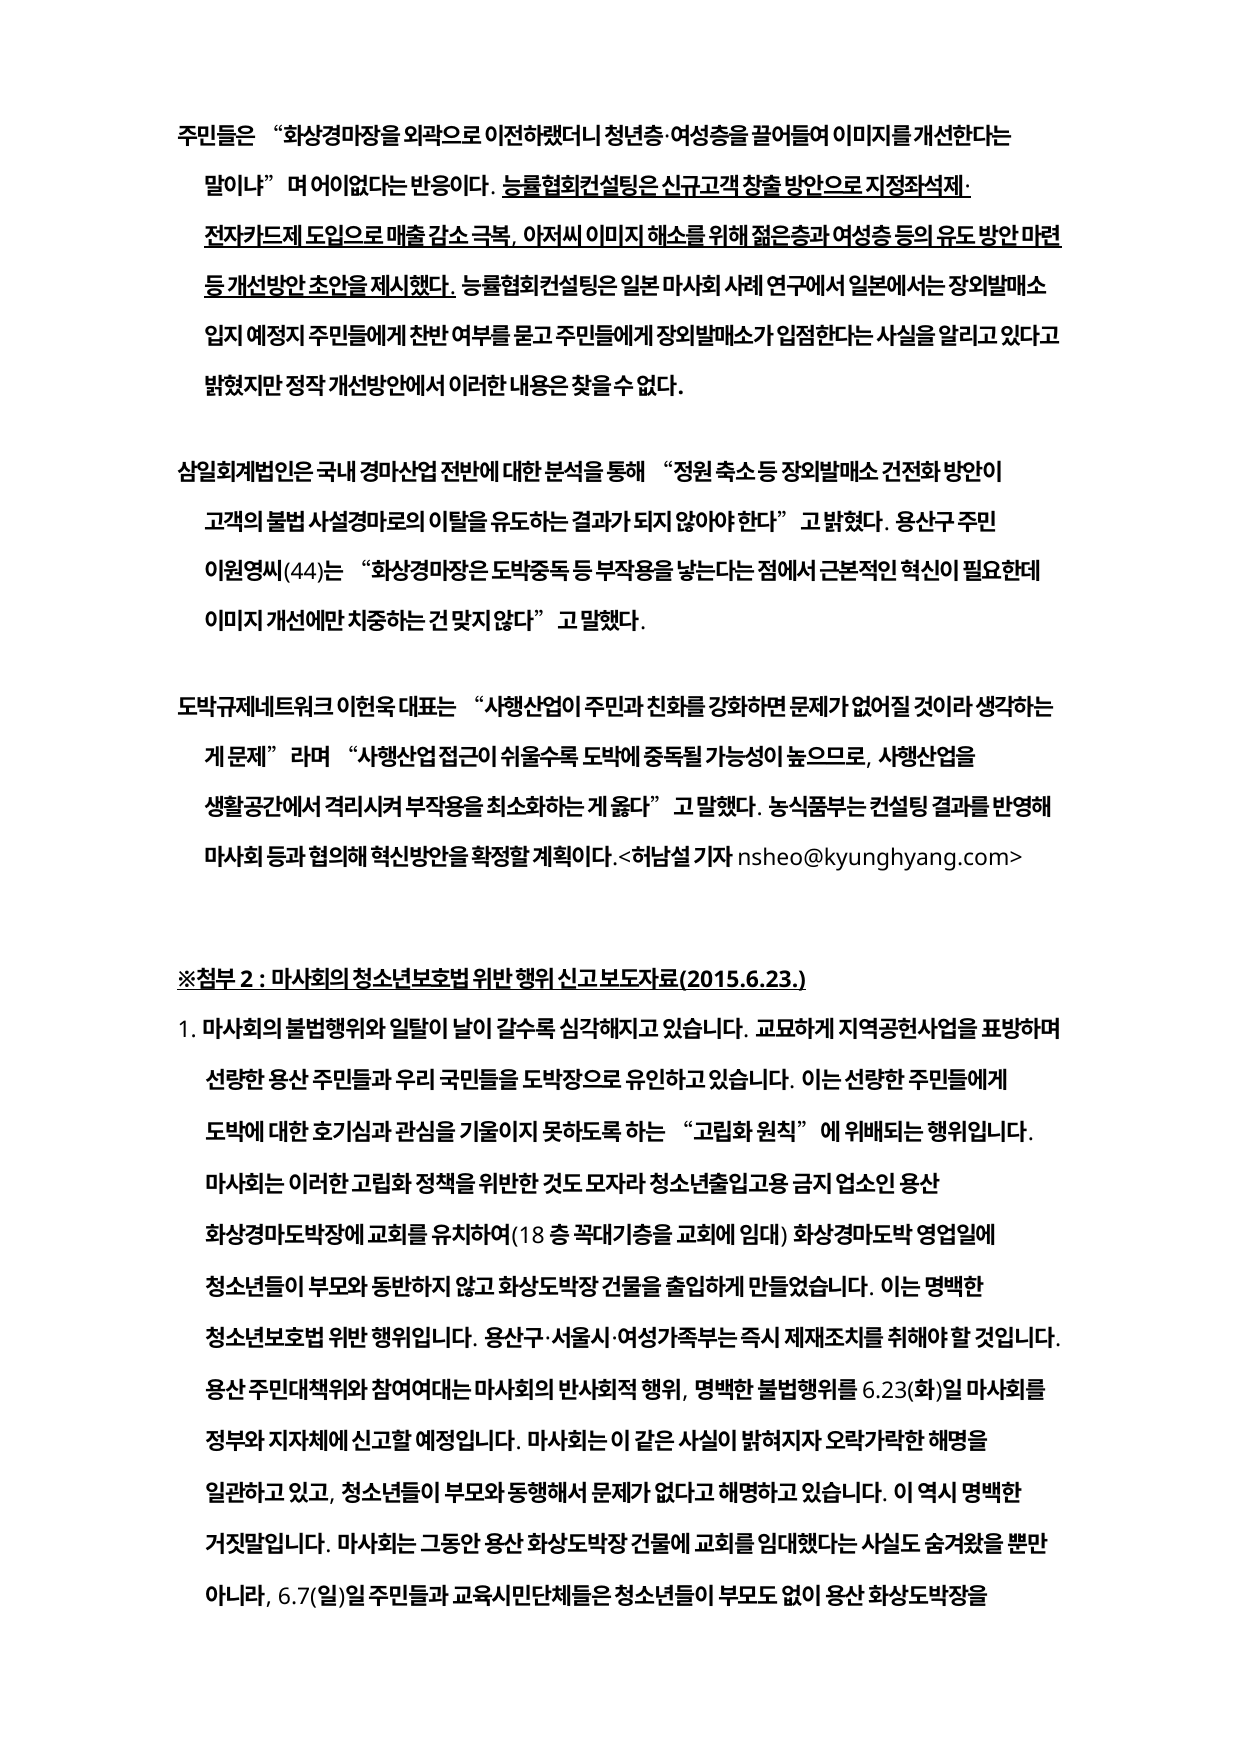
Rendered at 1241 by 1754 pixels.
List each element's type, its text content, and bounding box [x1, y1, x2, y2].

text 주민들은 “화상경마장을 외곽으로 이전하랬더니 청년층·여성층을 끌어들여 이미지를 개선한다는 말이냐”며 어이없다는 반응이다. 능률협회컨설팅은 신규고객 창출 방안으로 지정좌석제·전자카드제 도입으로 매출 감소 극복, 아저씨 이미지 해소를 위해 젊은층과 여성층 등의 유도 방안 마련 등 개선방안 초안을 제시했다. 능률협회컨설팅은 일본 마사회 사례 연구에서 일본에서는 장외발매소 입지 예정지 주민들에게 찬반 여부를 묻고 주민들에게 장외발매소가 입점한다는 사실을 알리고 있다고 밝혔지만 정작 개선방안에서 이러한 내용은 찾을 수 없다. [177, 118, 1063, 401]
text 삼일회계법인은 국내 경마산업 전반에 대한 분석을 통해 “정원 축소 등 장외발매소 건전화 방안이 고객의 불법 사설경마로의 이탈을 유도하는 결과가 되지 않아야 한다”고 밝혔다. 용산구 주민 이원영씨(44)는 “화상경마장은 도박중독 등 부작용을 낳는다는 점에서 근본적인 혁신이 필요한데 이미지 개선에만 치중하는 건 맞지 않다”고 말했다. [177, 453, 1063, 636]
text ※첨부 2 : 마사회의 청소년보호법 위반 행위 신고 보도자료(2015.6.23.) [177, 961, 1063, 994]
text 도박규제네트워크 이헌욱 대표는 “사행산업이 주민과 친화를 강화하면 문제가 없어질 것이라 생각하는 게 문제”라며 “사행산업 접근이 쉬울수록 도박에 중독될 가능성이 높으므로, 사행산업을 생활공간에서 격리시켜 부작용을 최소화하는 게 옳다”고 말했다. 농식품부는 컨설팅 결과를 반영해 마사회 등과 협의해 혁신방안을 확정할 계획이다.<허남설 기자 nsheo@kyunghyang.com> [177, 689, 1063, 872]
text 1. 마사회의 불법행위와 일탈이 날이 갈수록 심각해지고 있습니다. 교묘하게 지역공헌사업을 표방하며 선량한 용산 주민들과 우리 국민들을 도박장으로 유인하고 있습니다. 이는 선량한 주민들에게 도박에 대한 호기심과 관심을 기울이지 못하도록 하는 “고립화 원칙”에 위배되는 행위입니다. 마사회는 이러한 고립화 정책을 위반한 것도 모자라 청소년출입고용 금지 업소인 용산 화상경마도박장에 교회를 유치하여(18층 꼭대기층을 교회에 임대) 화상경마도박 영업일에 청소년들이 부모와 동반하지 않고 화상도박장 건물을 출입하게 만들었습니다. 이는 명백한 청소년보호법 위반 행위입니다. 용산구·서울시·여성가족부는 즉시 제재조치를 취해야 할 것입니다. 용산 주민대책위와 참여여대는 마사회의 반사회적 행위, 명백한 불법행위를 6.23(화)일 마사회를 정부와 지자체에 신고할 예정입니다. 마사회는 이 같은 사실이 밝혀지자 오락가락한 해명을 일관하고 있고, 청소년들이 부모와 동행해서 문제가 없다고 해명하고 있습니다. 이 역시 명백한 거짓말입니다. 마사회는 그동안 용산 화상도박장 건물에 교회를 임대했다는 사실도 숨겨왔을 뿐만 아니라, 6.7(일)일 주민들과 교육시민단체들은 청소년들이 부모도 없이 용산 화상도박장을 [177, 1011, 1063, 1611]
